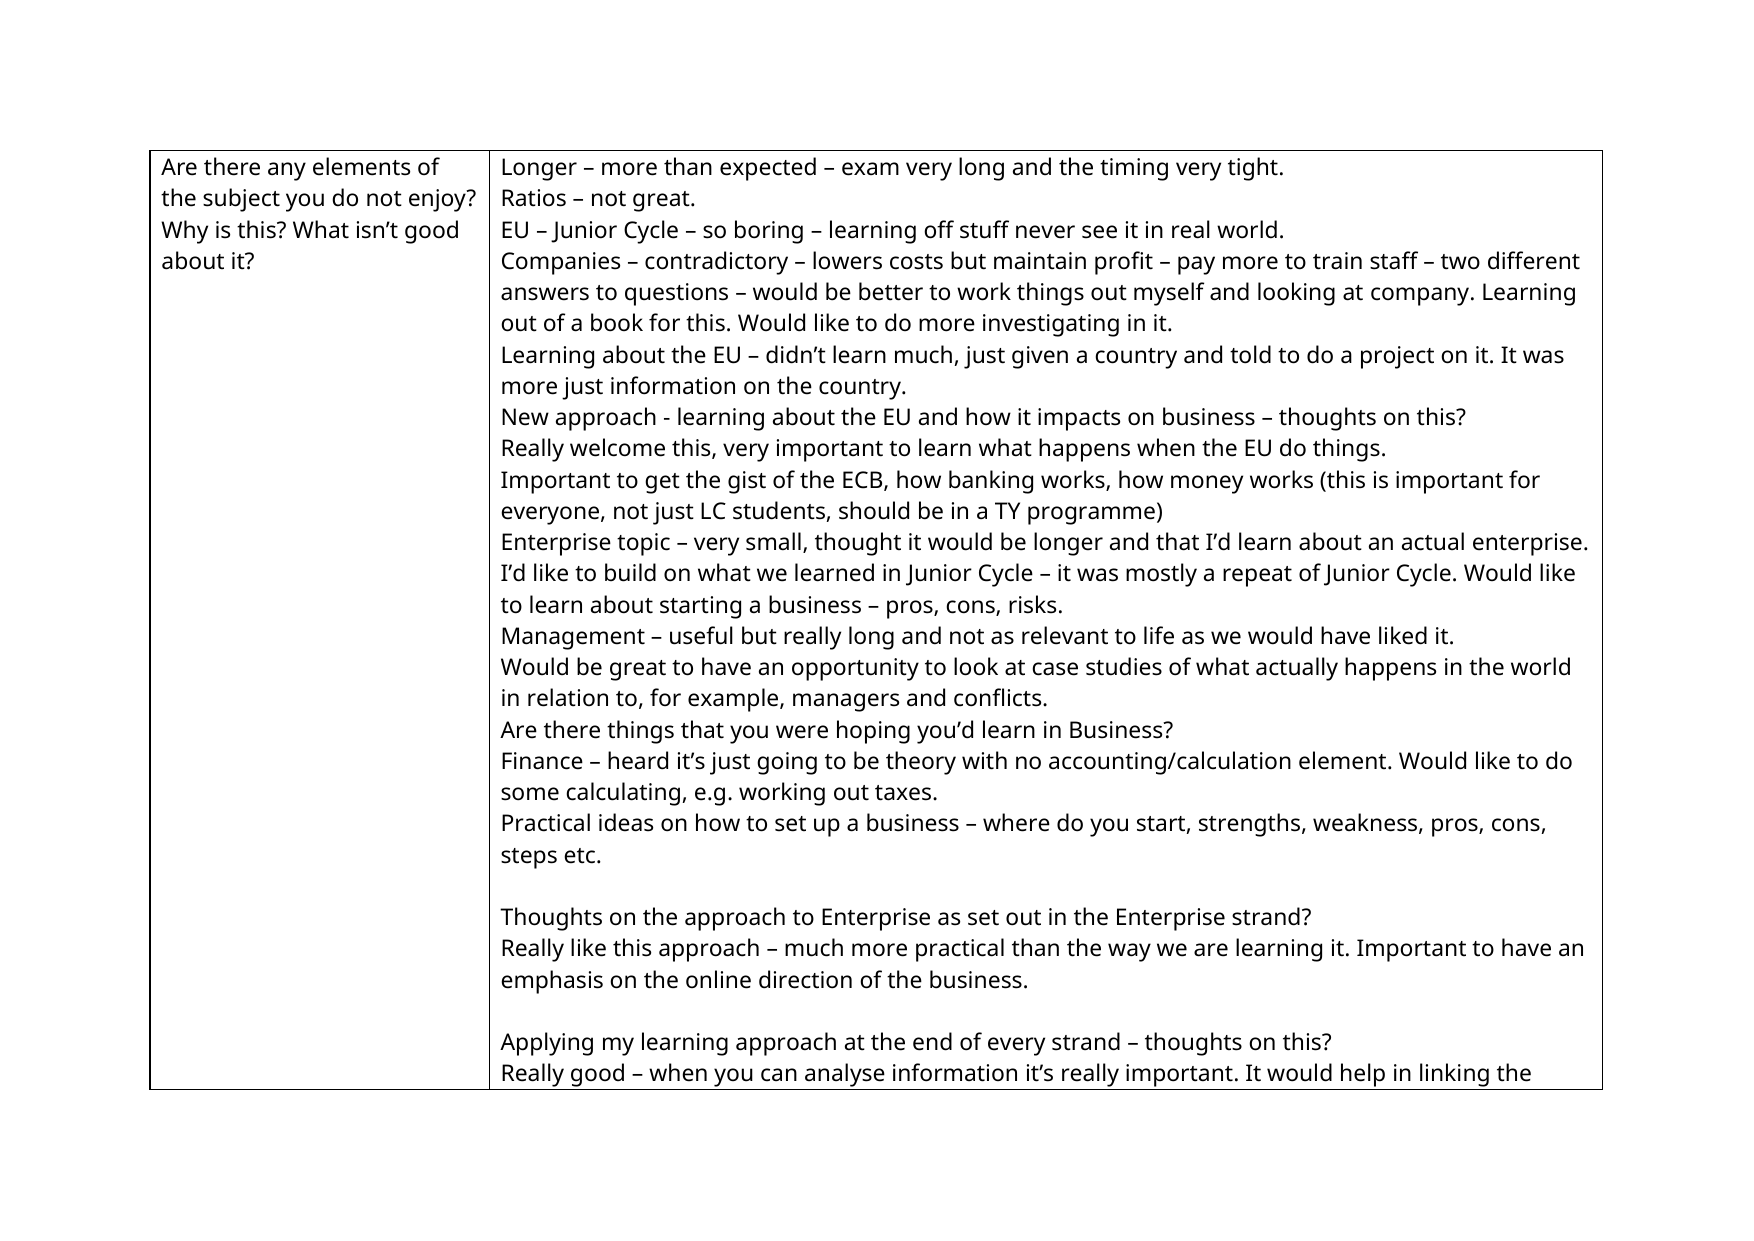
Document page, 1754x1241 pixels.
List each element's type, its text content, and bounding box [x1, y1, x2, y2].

table_cell Longer – more than expected – exam very long and the timing very tight. Ratios – not great. EU – Junior Cycle – so boring – learning off stuff never see it in real world. Companies – contradictory – lowers costs but maintain profit – pay more to train staff – two different answers to questions – would be better to work things out myself and looking at company. Learning out of a book for this. Would like to do more investigating in it. Learning about the EU – didn’t learn much, just given a country and told to do a project on it. It was more just information on the country. New approach - learning about the EU and how it impacts on business – thoughts on this? Really welcome this, very important to learn what happens when the EU do things. Important to get the gist of the ECB, how banking works, how money works (this is important for everyone, not just LC students, should be in a TY programme) Enterprise topic – very small, thought it would be longer and that I’d learn about an actual enterprise. I’d like to build on what we learned in Junior Cycle – it was mostly a repeat of Junior Cycle. Would like to learn about starting a business – pros, cons, risks. Management – useful but really long and not as relevant to life as we would have liked it. Would be great to have an opportunity to look at case studies of what actually happens in the world in relation to, for example, managers and conflicts. Are there things that you were hoping you’d learn in Business? Finance – heard it’s just going to be theory with no accounting/calculation element. Would like to do some calculating, e.g. working out taxes. Practical ideas on how to set up a business – where do you start, strengths, weakness, pros, cons, steps etc. Thoughts on the approach to Enterprise as set out in the Enterprise strand? Really like this approach – much more practical than the way we are learning it. Important to have an emphasis on the online direction of the business. Applying my learning approach at the end of every strand – thoughts on this? Really good – when you can analyse information it’s really important. It would help in linking the [490, 151, 1602, 1088]
table_cell Are there any elements of the subject you do not enjoy? Why is this? What isn’t good about it? [151, 151, 489, 1088]
